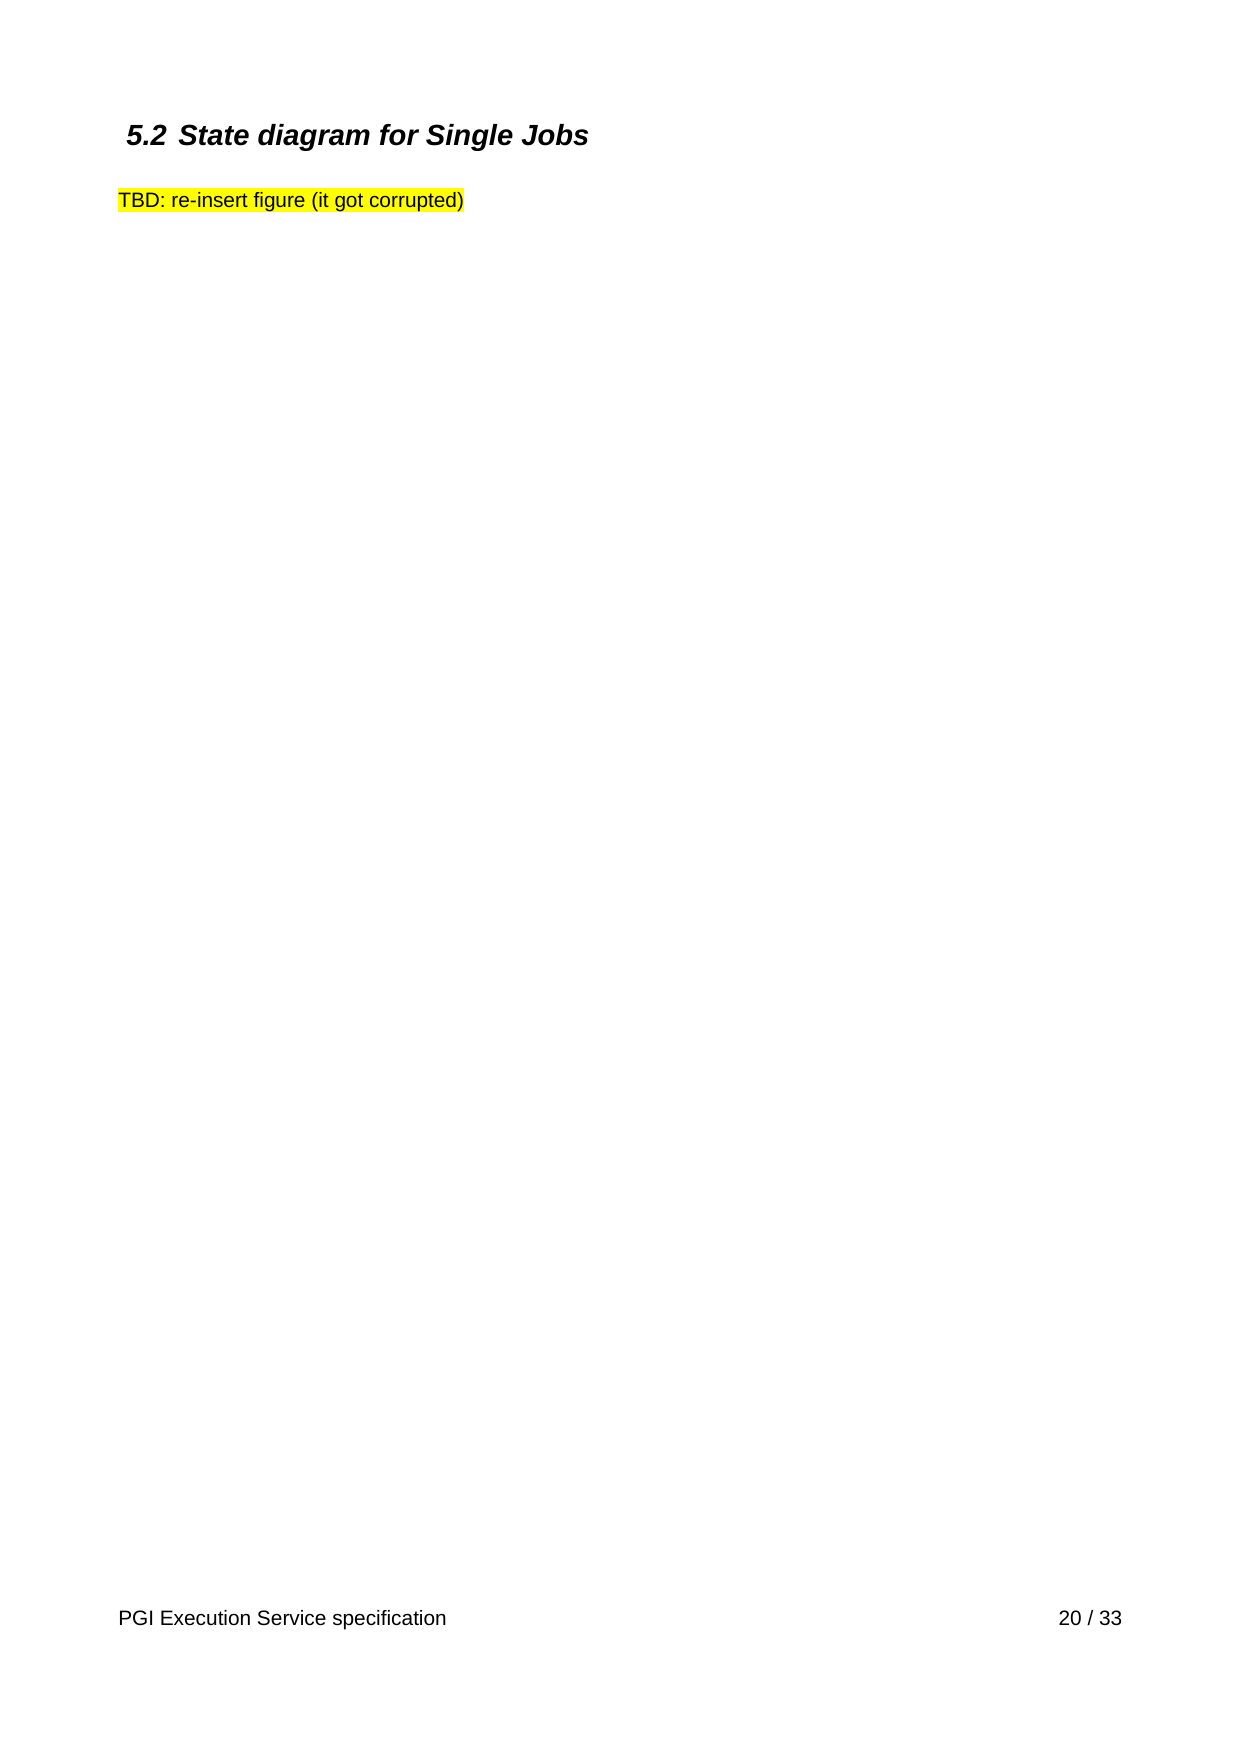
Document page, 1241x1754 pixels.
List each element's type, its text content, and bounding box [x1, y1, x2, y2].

subtitle State diagram for Single Jobs [118, 118, 1122, 152]
text TBD: re-insert figure (it got corrupted) [118, 188, 1122, 212]
